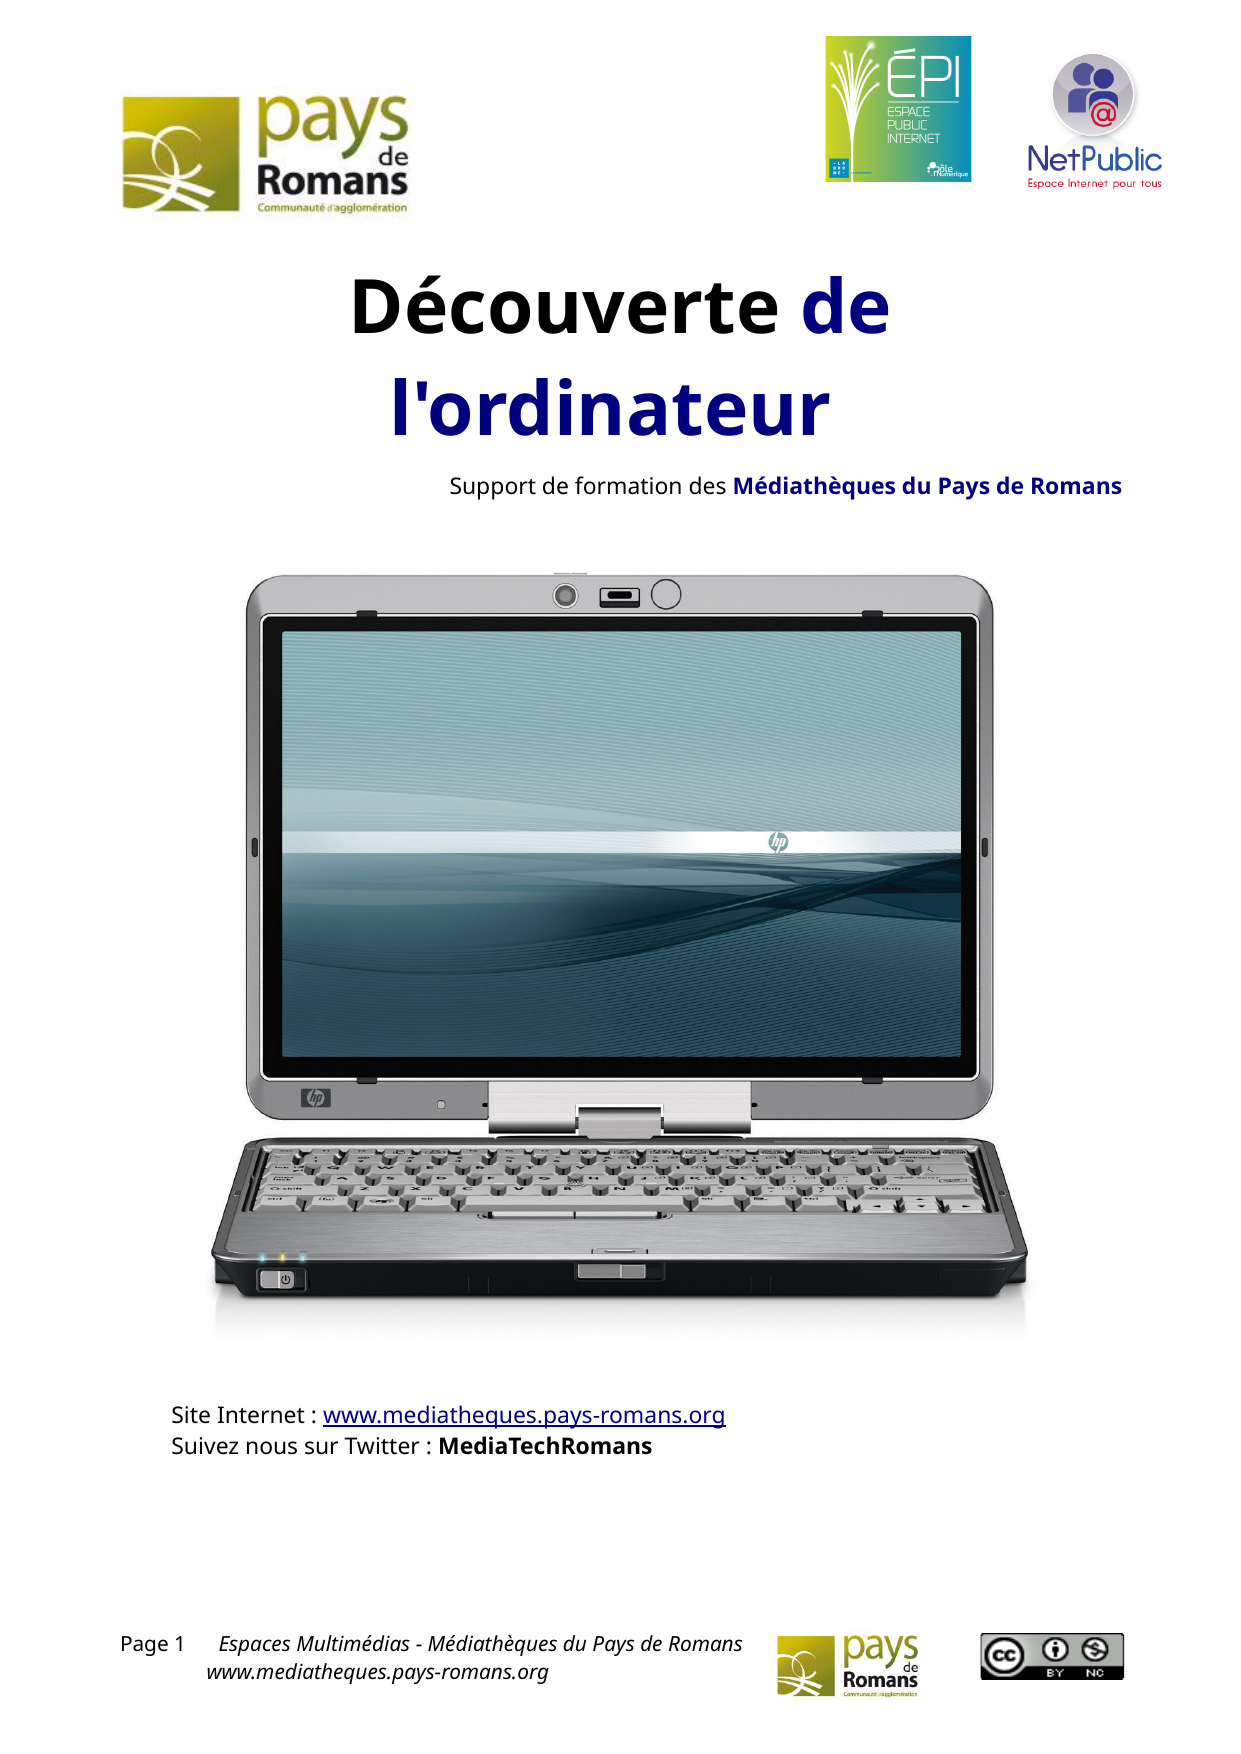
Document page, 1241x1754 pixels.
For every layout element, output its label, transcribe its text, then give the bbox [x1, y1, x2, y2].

picture [771, 1630, 923, 1701]
picture [825, 36, 967, 182]
picture [980, 1633, 1125, 1680]
text Support de formation des Médiathèques du Pays de Romans [118, 470, 1122, 501]
picture [1019, 44, 1169, 195]
picture [156, 546, 1098, 1368]
text Suivez nous sur Twitter : MediaTechRomans [118, 1430, 1122, 1461]
subtitle Découverte de l'ordinateur [118, 253, 1122, 457]
picture [111, 87, 421, 221]
text Site Internet : www.mediatheques.pays-romans.org [118, 1399, 1122, 1430]
